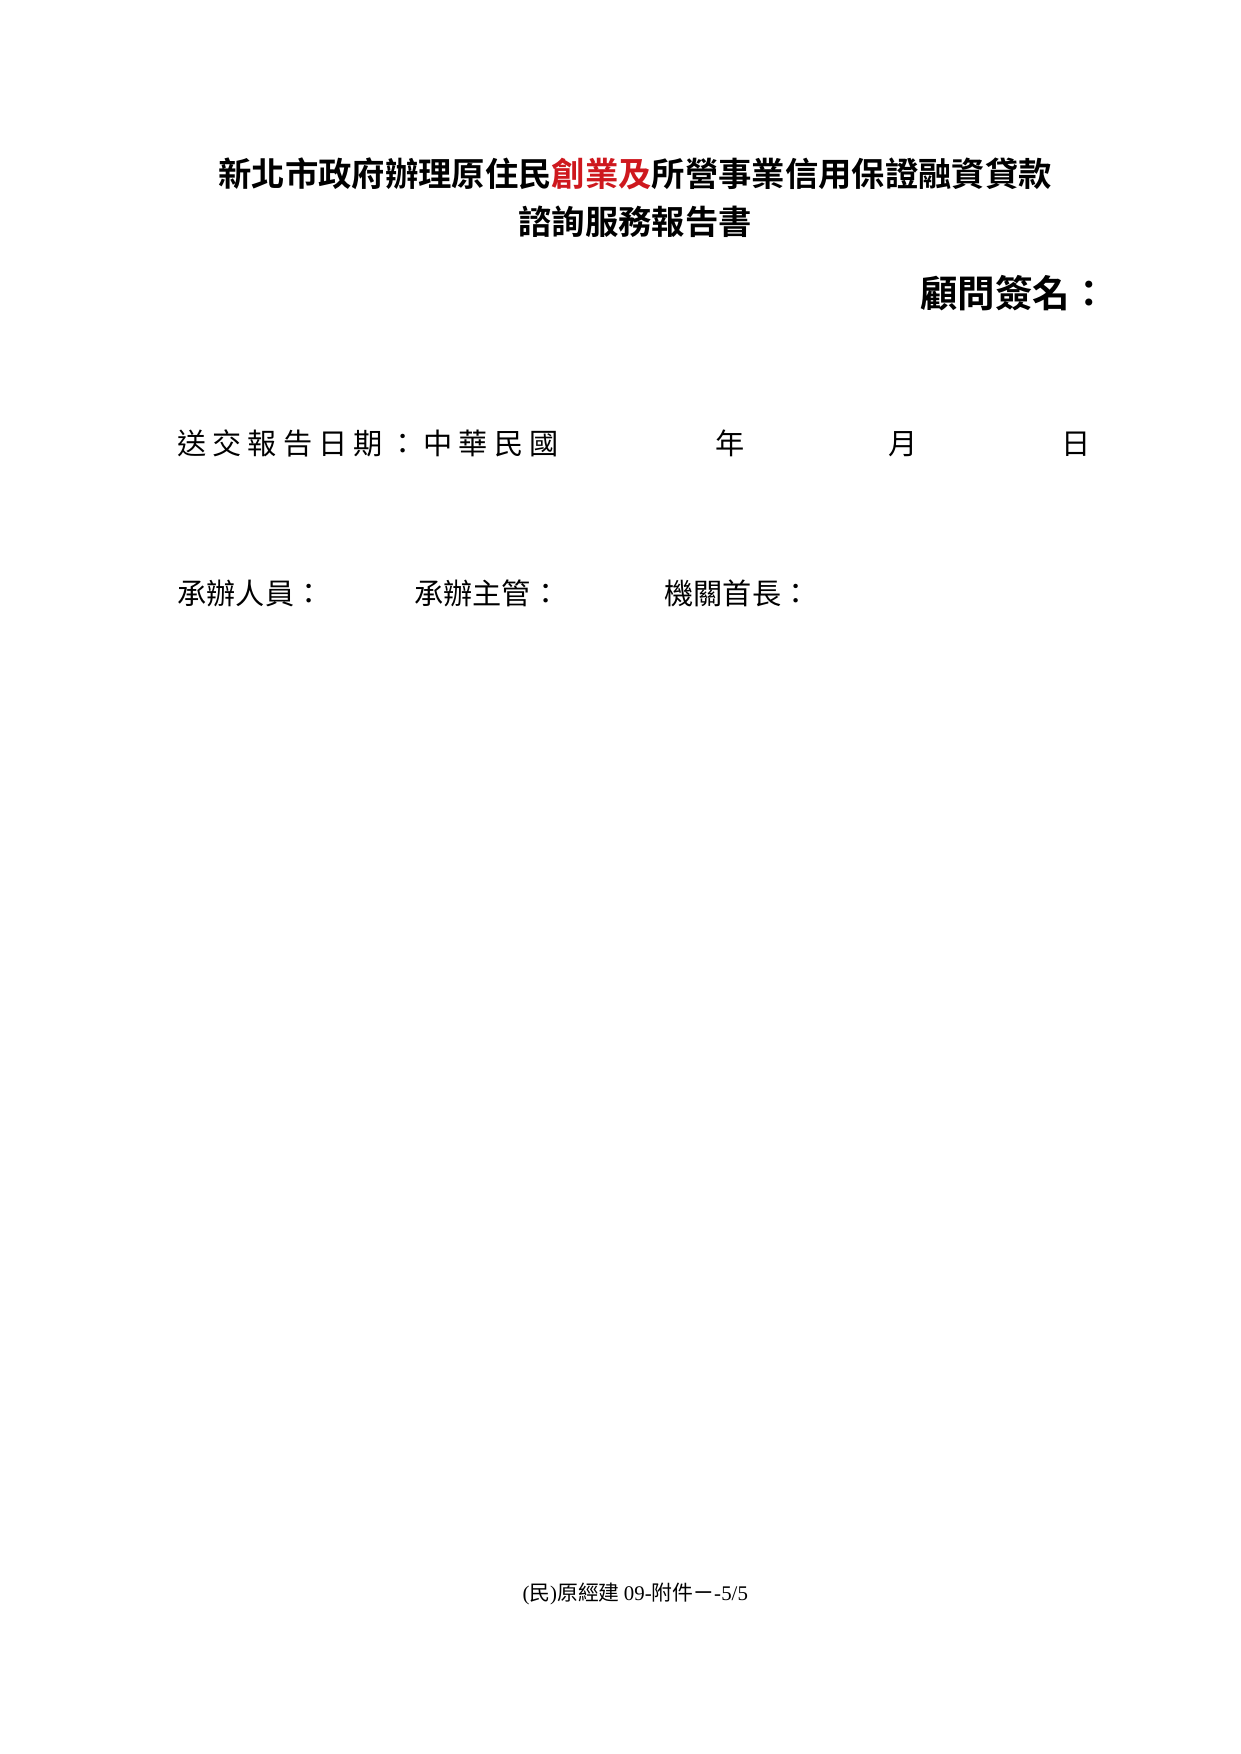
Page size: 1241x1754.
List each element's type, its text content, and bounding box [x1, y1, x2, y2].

text 顧問簽名： [177, 254, 1107, 329]
text 承辦人員： 承辦主管： 機關首長： [177, 554, 1092, 629]
text 送交報告日期：中華民國 年 月 日 [177, 404, 1092, 479]
